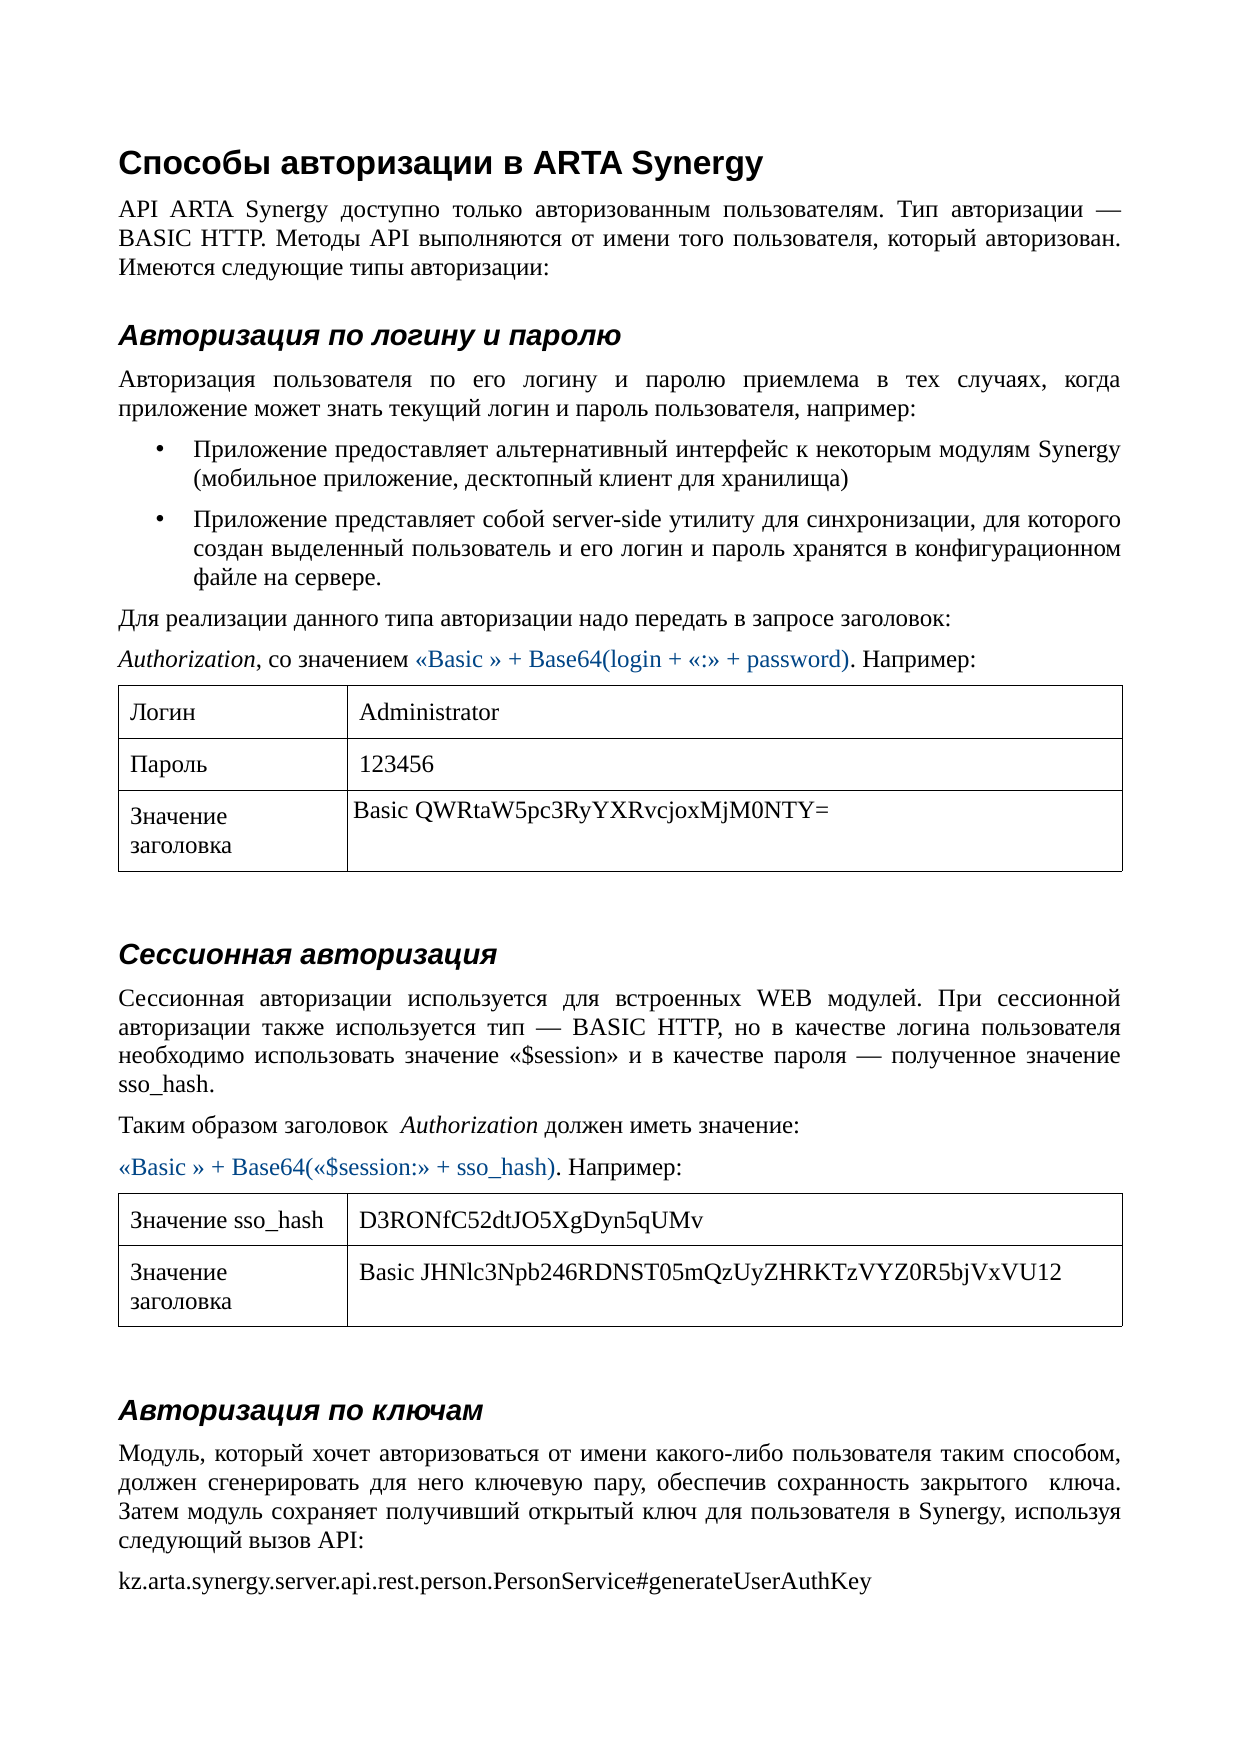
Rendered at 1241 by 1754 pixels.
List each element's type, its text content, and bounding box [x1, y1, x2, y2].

subtitle Авторизация по логину и паролю [118, 318, 1122, 352]
text Authorization, со значением «Basic » + Base64(login + «:» + password). Например: [118, 644, 1122, 673]
text kz.arta.synergy.server.api.rest.person.PersonService#generateUserAuthKey [118, 1566, 1122, 1595]
table_cell Basic QWRtaW5pc3RyYXRvcjoxMjM0NTY= [348, 791, 1122, 871]
table_header D3RONfC52dtJO5XgDyn5qUMv [348, 1194, 1122, 1245]
text Таким образом заголовок Authorization должен иметь значение: [118, 1111, 1122, 1139]
table_cell Пароль [119, 739, 347, 790]
text «Basic » + Base64(«$session:» + sso_hash). Например: [118, 1152, 1122, 1181]
subtitle Способы авторизации в ARTA Synergy [118, 143, 1122, 182]
table_cell Значение заголовка [119, 791, 347, 871]
text Сессионная авторизации используется для встроенных WEB модулей. При cессионной авторизации также используется тип — BASIC HTTP, но в качестве логина пользователя необходимо использовать значение «$session» и в качестве пароля — полученное значение sso_hash. [118, 983, 1122, 1098]
subtitle Сессионная авторизация [118, 937, 1122, 971]
text Авторизация пользователя по его логину и паролю приемлема в тех случаях, когда приложение может знать текущий логин и пароль пользователя, например: [118, 364, 1122, 422]
table_cell 123456 [348, 739, 1122, 790]
table_header Логин [119, 686, 347, 737]
text Модуль, который хочет авторизоваться от имени какого-либо пользователя таким способом, должен сгенерировать для него ключевую пару, обеспечив сохранность закрытого ключа. Затем модуль сохраняет получивший открытый ключ для пользователя в Synergy, используя следующий вызов API: [118, 1438, 1122, 1553]
table_cell Basic JHNlc3Npb246RDNST05mQzUyZHRKTzVYZ0R5bjVxVU12 [348, 1246, 1122, 1326]
table_header Значение sso_hash [119, 1194, 347, 1245]
table_header Administrator [348, 686, 1122, 737]
subtitle Авторизация по ключам [118, 1392, 1122, 1426]
list Приложение представляет собой server-side утилиту для синхронизации, для которого создан выделенный пользователь и его логин и пароль хранятся в конфигурационном файле на сервере. [156, 504, 1122, 590]
table_cell Значение заголовка [119, 1246, 347, 1326]
list Приложение предоставляет альтернативный интерфейс к некоторым модулям Synergy (мобильное приложение, десктопный клиент для хранилища) [156, 434, 1122, 492]
text API ARTA Synergy доступно только авторизованным пользователям. Тип авторизации — BASIC HTTP. Методы API выполняются от имени того пользователя, который авторизован. Имеются следующие типы авторизации: [118, 194, 1122, 281]
text Для реализации данного типа авторизации надо передать в запросе заголовок: [118, 603, 1122, 632]
